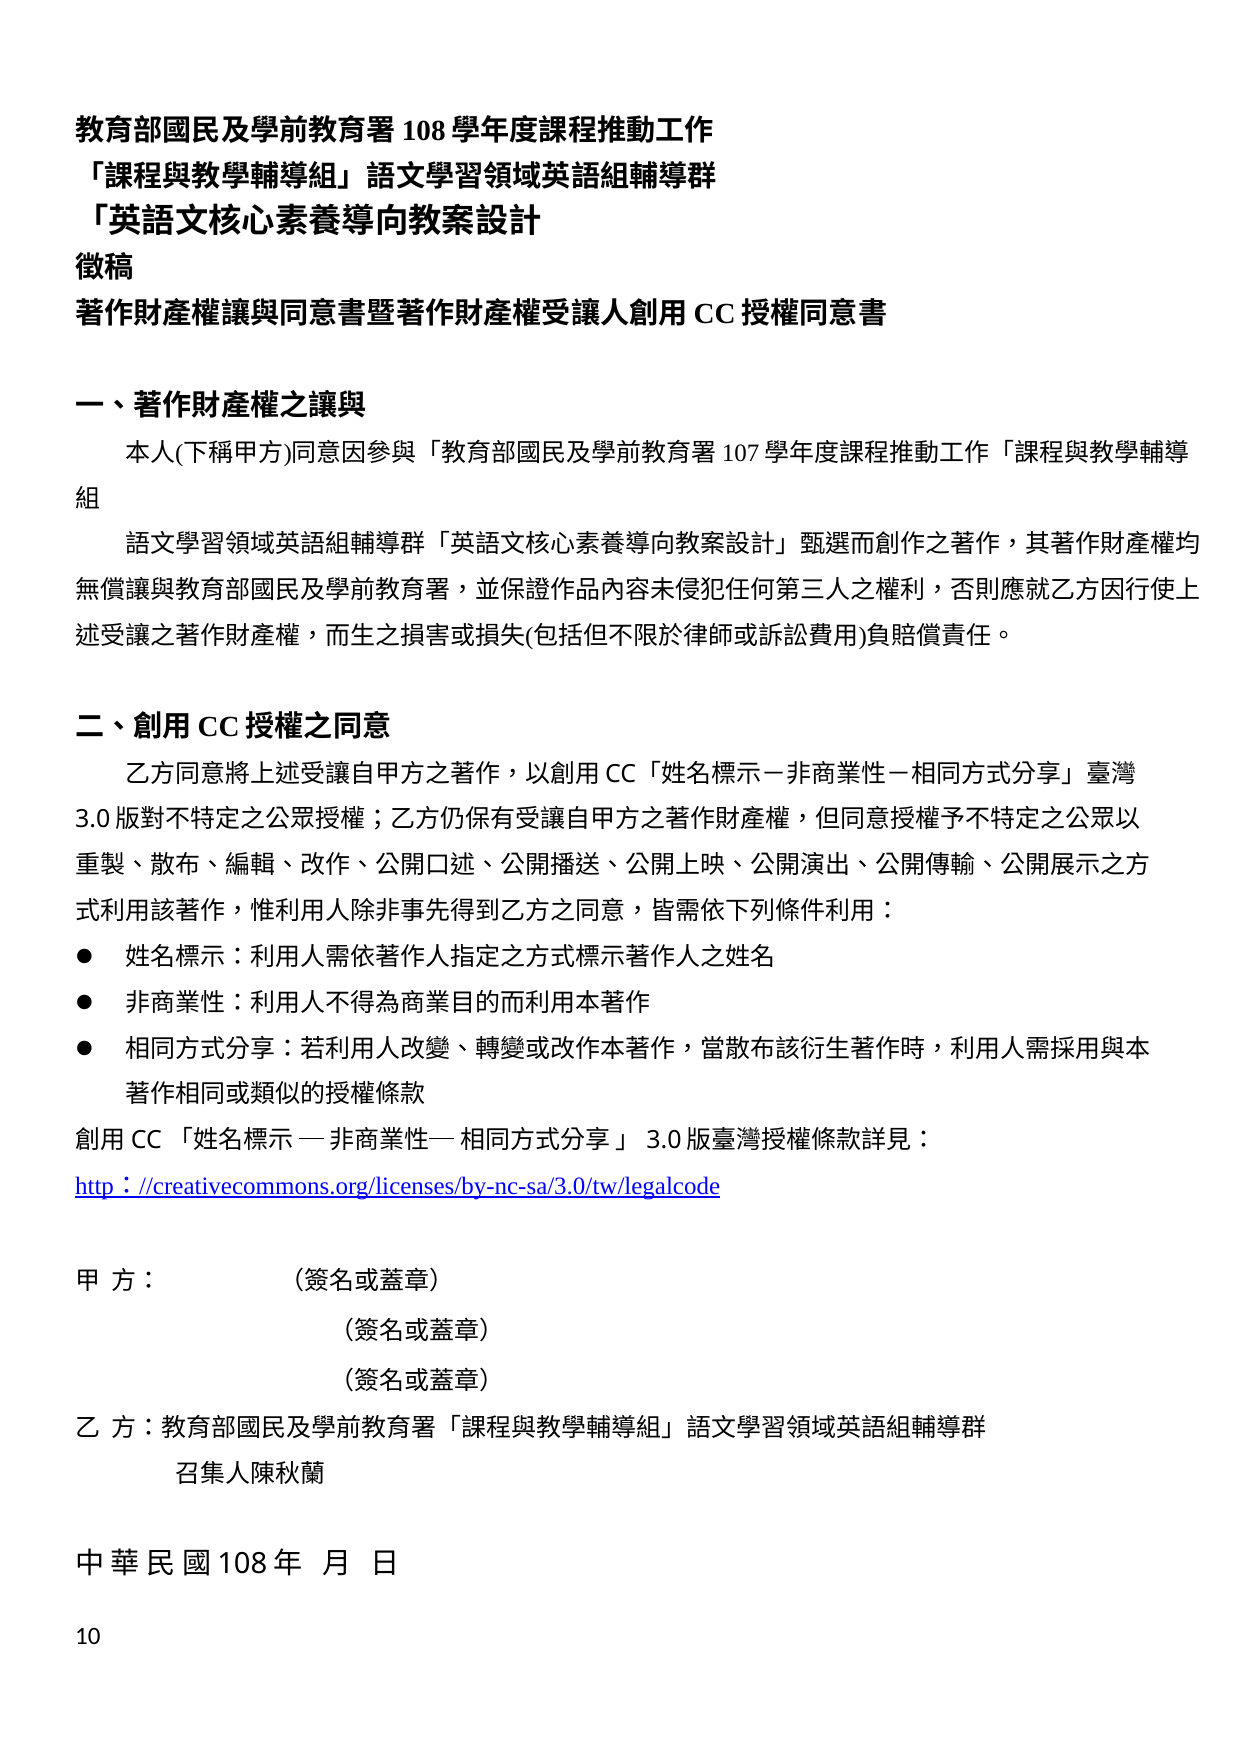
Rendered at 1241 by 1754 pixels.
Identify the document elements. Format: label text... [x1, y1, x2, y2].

text （簽名或蓋章） [175, 1299, 1165, 1349]
text 一、著作財產權之讓與 [75, 379, 1165, 424]
text 徵稿 [75, 241, 1165, 287]
list 姓名標示：利用人需依著作人指定之方式標示著作人之姓名 [75, 929, 1165, 974]
subtitle 語文學習領域英語組輔導群「英語文核心素養導向教案設計」甄選而創作之著作，其著作財產權均無償讓與教育部國民及學前教育署，並保證作品內容未侵犯任何第三人之權利，否則應就乙方因行使上述受讓之著作財產權，而生之損害或損失(包括但不限於律師或訴訟費用)負賠償責任。 [75, 516, 1200, 654]
text 甲 方： （簽名或蓋章） [75, 1249, 1165, 1299]
subtitle 本人(下稱甲方)同意因參與「教育部國民及學前教育署107學年度課程推動工作「課程與教學輔導組 [75, 424, 1200, 516]
text 著作財產權讓與同意書暨著作財產權受讓人創用CC授權同意書 [75, 287, 1165, 333]
text 召集人陳秋蘭 [175, 1445, 1165, 1491]
text 「課程與教學輔導組」語文學習領域英語組輔導群 [75, 149, 1165, 195]
text 中 華 民 國108年 月 日 [75, 1537, 1165, 1583]
list 非商業性：利用人不得為商業目的而利用本著作 [75, 974, 1165, 1020]
text 二、創用CC授權之同意 [75, 699, 1165, 745]
text 創用 CC 「姓名標示 ─ 非商業性─ 相同方式分享 」 3.0版臺灣授權條款詳見：http：//creativecommons.org/licenses/by-nc-sa/3.0/tw/legalcode [75, 1112, 1165, 1204]
list 相同方式分享：若利用人改變、轉變或改作本著作，當散布該衍生著作時，利用人需採用與本著作相同或類似的授權條款 [75, 1020, 1165, 1112]
subtitle 教育部國民及學前教育署108學年度課程推動工作 [75, 104, 1165, 149]
text 乙 方：教育部國民及學前教育署「課程與教學輔導組」語文學習領域英語組輔導群 [75, 1399, 1165, 1445]
text （簽名或蓋章） [175, 1349, 1165, 1399]
text 「英語文核心素養導向教案設計 [75, 195, 1165, 241]
text 乙方同意將上述受讓自甲方之著作，以創用CC「姓名標示－非商業性－相同方式分享」臺灣3.0版對不特定之公眾授權；乙方仍保有受讓自甲方之著作財產權，但同意授權予不特定之公眾以重製、散布、編輯、改作、公開口述、公開播送、公開上映、公開演出、公開傳輸、公開展示之方式利用該著作，惟利用人除非事先得到乙方之同意，皆需依下列條件利用： [75, 745, 1165, 929]
